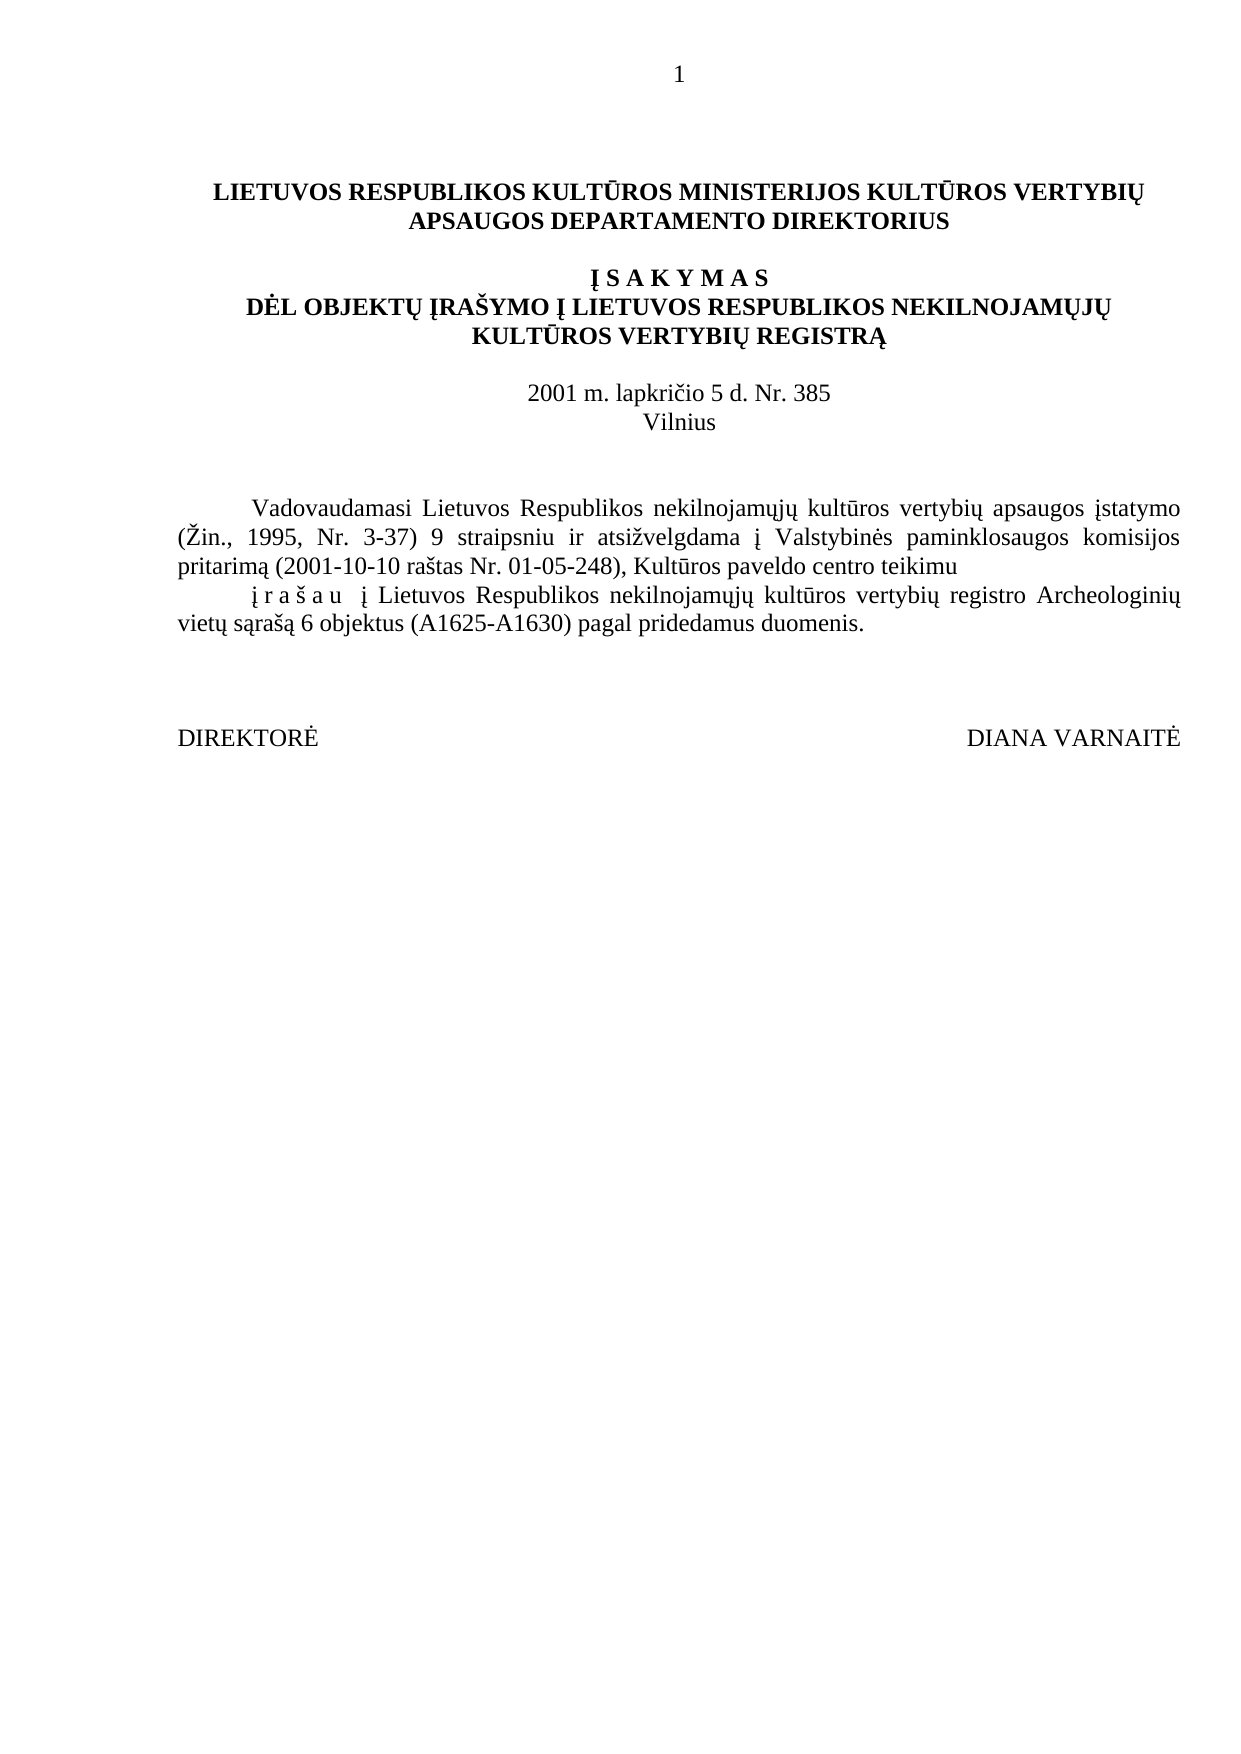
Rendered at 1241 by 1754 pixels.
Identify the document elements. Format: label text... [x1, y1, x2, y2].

text DĖL OBJEKTŲ ĮRAŠYMO Į LIETUVOS RESPUBLIKOS NEKILNOJAMŲJŲ KULTŪROS VERTYBIŲ REGISTRĄ [177, 292, 1181, 350]
text LIETUVOS RESPUBLIKOS KULTŪROS MINISTERIJOS KULTŪROS VERTYBIŲ APSAUGOS DEPARTAMENTO DIREKTORIUS [177, 177, 1181, 235]
text Vadovaudamasi Lietuvos Respublikos nekilnojamųjų kultūros vertybių apsaugos įstatymo (Žin., 1995, Nr. 3-37) 9 straipsniu ir atsižvelgdama į Valstybinės paminklosaugos komisijos pritarimą (2001-10-10 raštas Nr. 01-05-248), Kultūros paveldo centro teikimu [177, 493, 1181, 580]
text įrašau į Lietuvos Respublikos nekilnojamųjų kultūros vertybių registro Archeologinių vietų sąrašą 6 objektus (A1625-A1630) pagal pridedamus duomenis. [177, 580, 1181, 637]
text Vilnius [177, 407, 1181, 436]
text Į S A K Y M A S [177, 263, 1181, 292]
text 2001 m. lapkričio 5 d. Nr. 385 [177, 378, 1181, 407]
text DIREKTORĖ DIANA VARNAITĖ [177, 723, 1181, 752]
